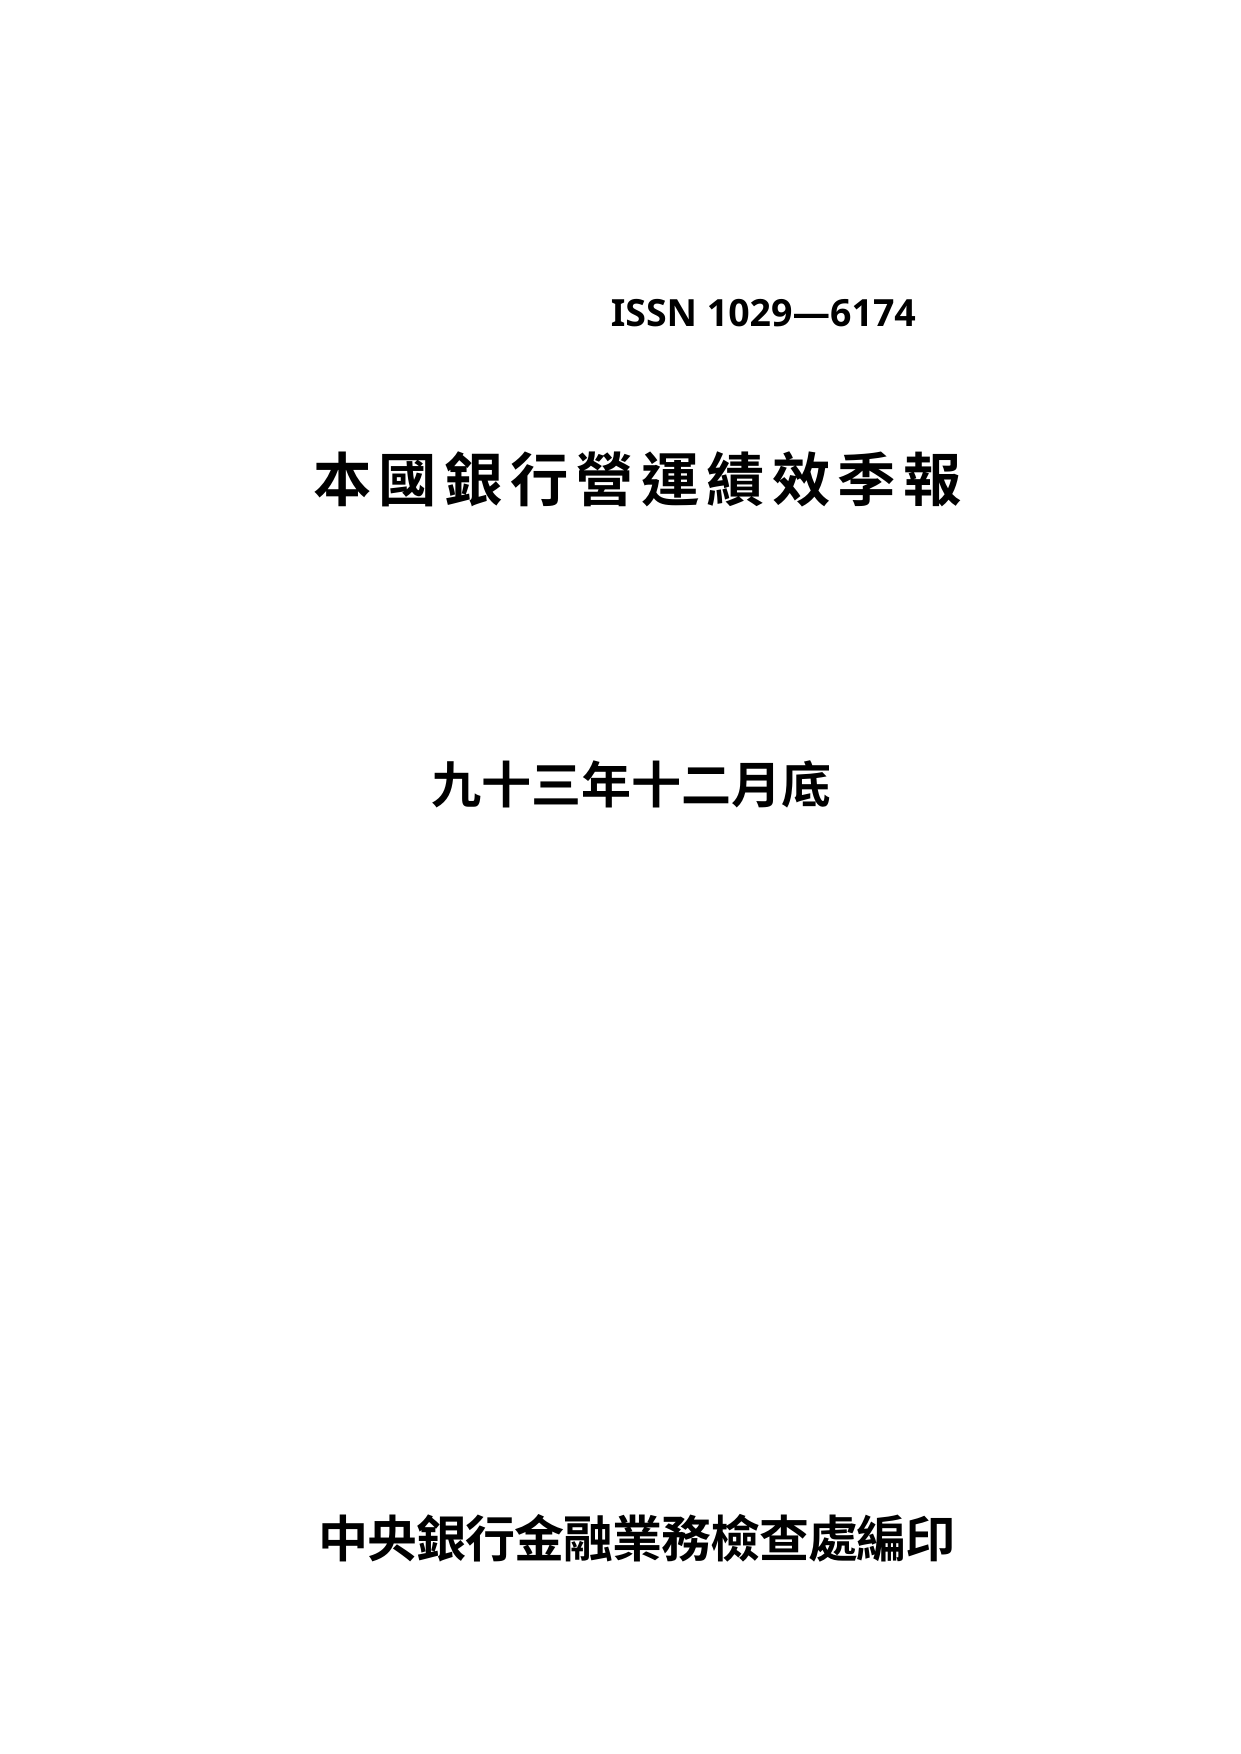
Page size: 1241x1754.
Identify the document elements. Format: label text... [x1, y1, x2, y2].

text 本國銀行營運績效季報 [237, 434, 1037, 518]
text 中央銀行金融業務檢查處編印 [237, 1499, 1037, 1571]
text ISSN 1029—6174 [237, 286, 1037, 337]
text 九十三年十二月底 [225, 745, 1037, 818]
